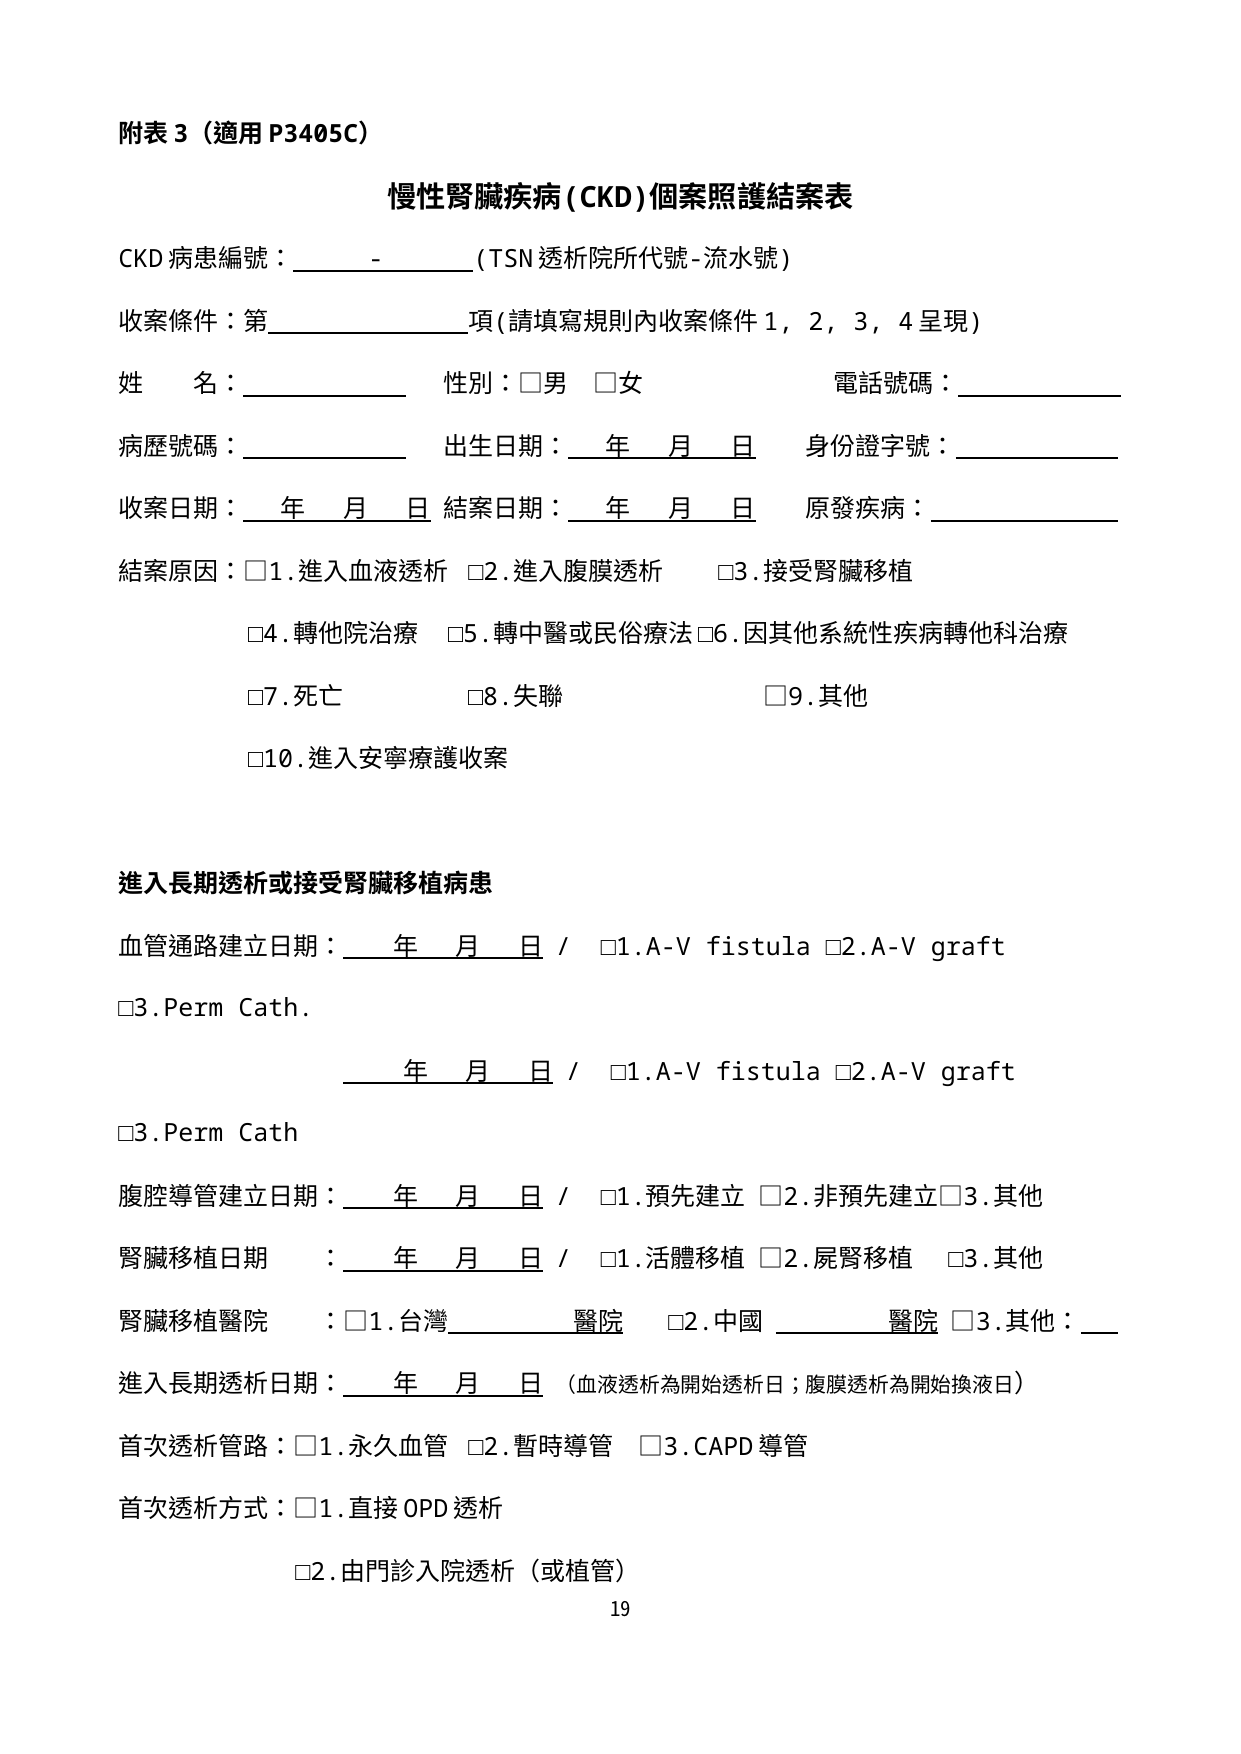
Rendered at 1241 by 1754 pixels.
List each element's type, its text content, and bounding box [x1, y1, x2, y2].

text □4.轉他院治療 □5.轉中醫或民俗療法 □6.因其他系統性疾病轉他科治療 [248, 590, 1149, 653]
text 收案條件：第 項(請填寫規則內收案條件1, 2, 3, 4呈現) [118, 278, 1072, 340]
text 附表3（適用P3405C） [118, 90, 1122, 153]
text 進入長期透析或接受腎臟移植病患 [118, 840, 1122, 903]
text 血管通路建立日期： 年 月 日 / □1.A-V fistula □2.A-V graft □3.Perm Cath. [118, 903, 1122, 1028]
text □2.由門診入院透析（或植管） [295, 1528, 1122, 1590]
text 結案原因：□1.進入血液透析 □2.進入腹膜透析 □3.接受腎臟移植 [118, 528, 1149, 590]
text 首次透析管路：□1.永久血管 □2.暫時導管 □3.CAPD導管 [118, 1403, 1122, 1465]
text 腎臟移植日期 ： 年 月 日 / □1.活體移植 □2.屍腎移植 □3.其他 [118, 1215, 1122, 1278]
text 慢性腎臟疾病(CKD)個案照護結案表 [118, 153, 1122, 215]
text 收案日期： 年 月 日 結案日期： 年 月 日 原發疾病： [118, 465, 1122, 528]
text 進入長期透析日期： 年 月 日 （血液透析為開始透析日；腹膜透析為開始換液日） [118, 1340, 1122, 1403]
text 首次透析方式：□1.直接OPD透析 [118, 1465, 1122, 1528]
text CKD病患編號： - (TSN透析院所代號-流水號) [118, 215, 1122, 278]
text 腹腔導管建立日期： 年 月 日 / □1.預先建立 □2.非預先建立□3.其他 [118, 1153, 1122, 1215]
text □7.死亡 □8.失聯 □9.其他 [248, 653, 1149, 715]
text 年 月 日 / □1.A-V fistula □2.A-V graft □3.Perm Cath [118, 1028, 1122, 1153]
text 腎臟移植醫院 ：□1.台灣 醫院 □2.中國 醫院 □3.其他： [118, 1278, 1122, 1340]
text □10.進入安寧療護收案 [248, 715, 1149, 778]
text 姓 名： 性別：□男 □女 電話號碼： 病歷號碼： 出生日期： 年 月 日 身份證字號： [118, 340, 1122, 465]
